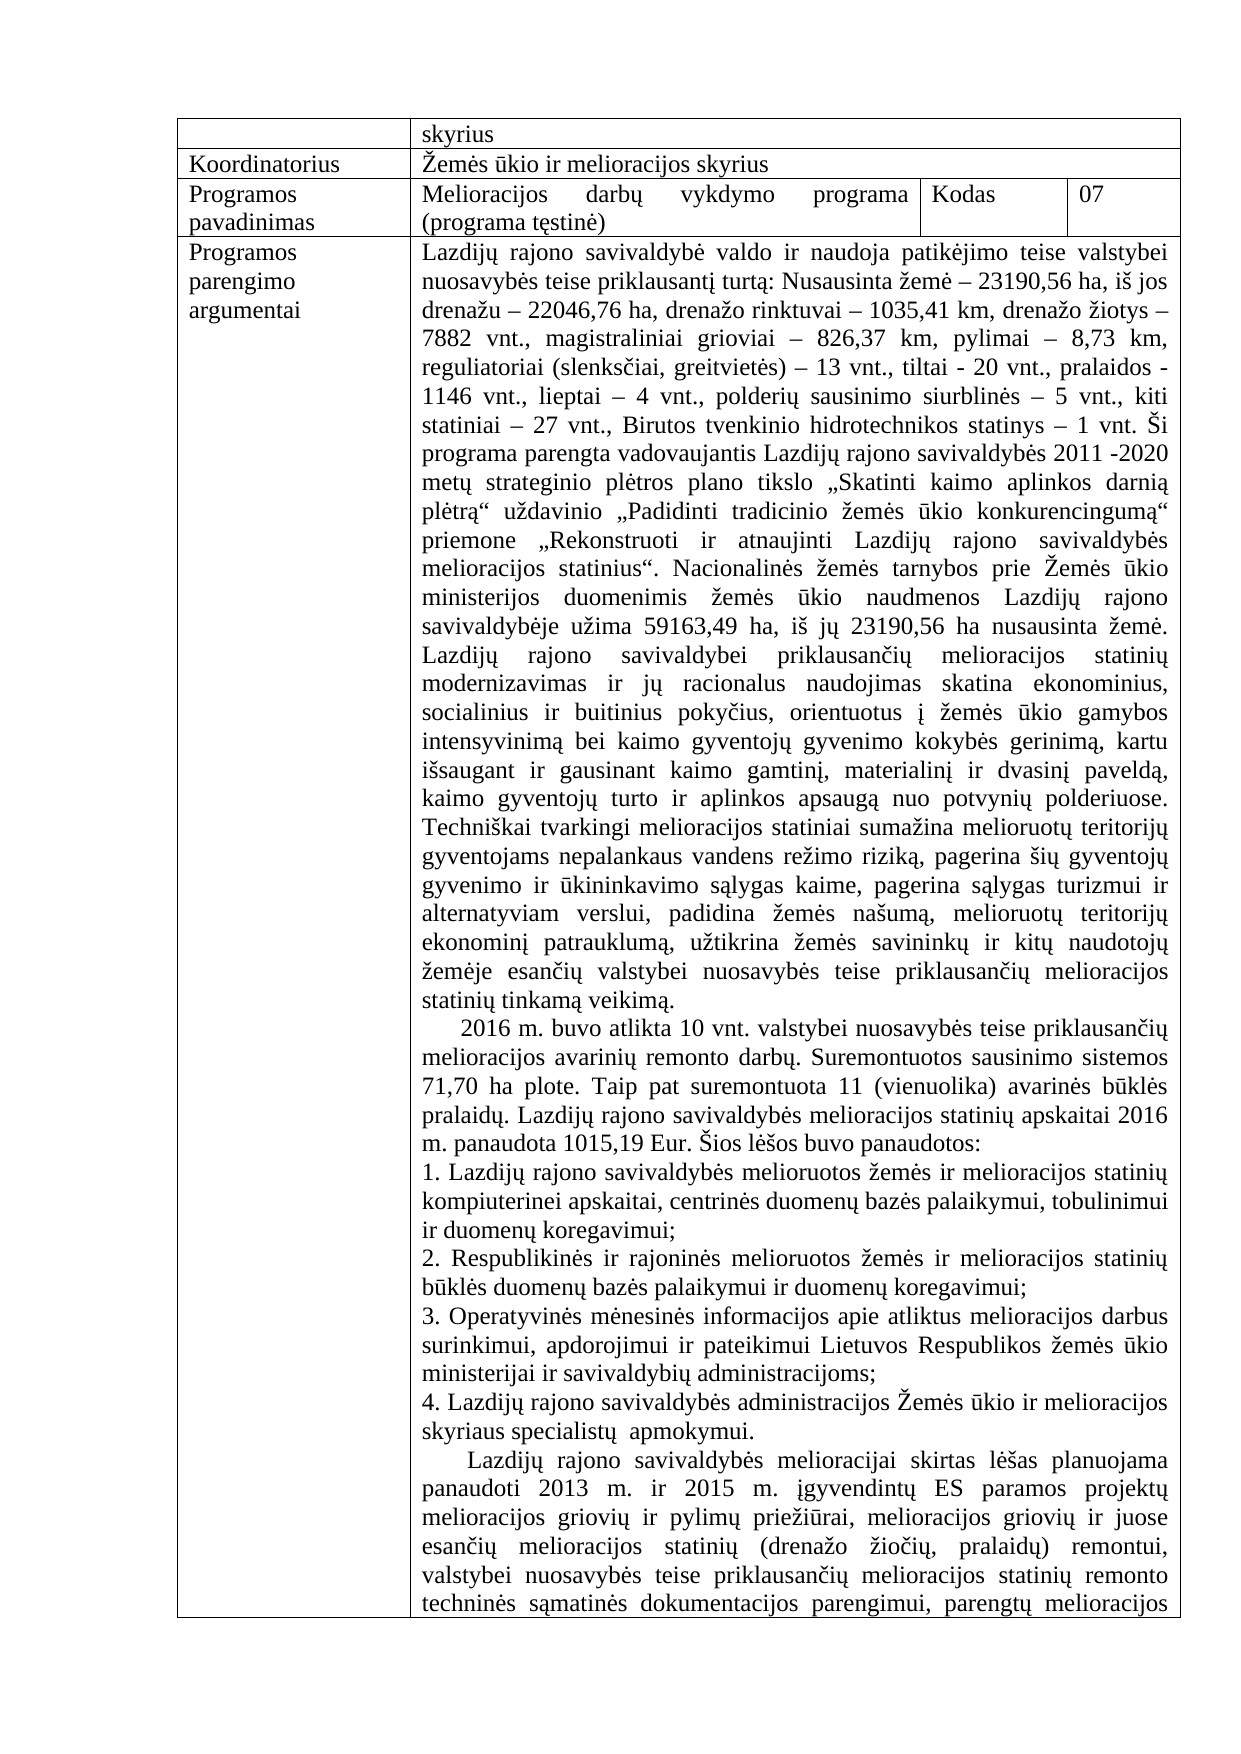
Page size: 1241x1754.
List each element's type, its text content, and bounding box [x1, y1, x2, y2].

table_cell Melioracijos darbų vykdymo programa (programa tęstinė) [411, 179, 920, 236]
table_cell Programos parengimo argumentai [178, 237, 410, 1617]
table_cell [178, 119, 410, 148]
table_cell Lazdijų rajono savivaldybė valdo ir naudoja patikėjimo teise valstybei nuosavybės teise priklausantį turtą: Nusausinta žemė – 23190,56 ha, iš jos drenažu – 22046,76 ha, drenažo rinktuvai – 1035,41 km, drenažo žiotys – 7882 vnt., magistraliniai grioviai – 826,37 km, pylimai – 8,73 km, reguliatoriai (slenksčiai, greitvietės) – 13 vnt., tiltai - 20 vnt., pralaidos - 1146 vnt., lieptai – 4 vnt., polderių sausinimo siurblinės – 5 vnt., kiti statiniai – 27 vnt., Birutos tvenkinio hidrotechnikos statinys – 1 vnt. Ši programa parengta vadovaujantis Lazdijų rajono savivaldybės 2011 -2020 metų strateginio plėtros plano tikslo „Skatinti kaimo aplinkos darnią plėtrą“ uždavinio „Padidinti tradicinio žemės ūkio konkurencingumą“ priemone „Rekonstruoti ir atnaujinti Lazdijų rajono savivaldybės melioracijos statinius“. Nacionalinės žemės tarnybos prie Žemės ūkio ministerijos duomenimis žemės ūkio naudmenos Lazdijų rajono savivaldybėje užima 59163,49 ha, iš jų 23190,56 ha nusausinta žemė. Lazdijų rajono savivaldybei priklausančių melioracijos statinių modernizavimas ir jų racionalus naudojimas skatina ekonominius, socialinius ir buitinius pokyčius, orientuotus į žemės ūkio gamybos intensyvinimą bei kaimo gyventojų gyvenimo kokybės gerinimą, kartu išsaugant ir gausinant kaimo gamtinį, materialinį ir dvasinį paveldą, kaimo gyventojų turto ir aplinkos apsaugą nuo potvynių polderiuose. Techniškai tvarkingi melioracijos statiniai sumažina melioruotų teritorijų gyventojams nepalankaus vandens režimo riziką, pagerina šių gyventojų gyvenimo ir ūkininkavimo sąlygas kaime, pagerina sąlygas turizmui ir alternatyviam verslui, padidina žemės našumą, melioruotų teritorijų ekonominį patrauklumą, užtikrina žemės savininkų ir kitų naudotojų žemėje esančių valstybei nuosavybės teise priklausančių melioracijos statinių tinkamą veikimą. 2016 m. buvo atlikta 10 vnt. valstybei nuosavybės teise priklausančių melioracijos avarinių remonto darbų. Suremontuotos sausinimo sistemos 71,70 ha plote. Taip pat suremontuota 11 (vienuolika) avarinės būklės pralaidų. Lazdijų rajono savivaldybės melioracijos statinių apskaitai 2016 m. panaudota 1015,19 Eur. Šios lėšos buvo panaudotos: 1. Lazdijų rajono savivaldybės melioruotos žemės ir melioracijos statinių kompiuterinei apskaitai, centrinės duomenų bazės palaikymui, tobulinimui ir duomenų koregavimui; 2. Respublikinės ir rajoninės melioruotos žemės ir melioracijos statinių būklės duomenų bazės palaikymui ir duomenų koregavimui; 3. Operatyvinės mėnesinės informacijos apie atliktus melioracijos darbus surinkimui, apdorojimui ir pateikimui Lietuvos Respublikos žemės ūkio ministerijai ir savivaldybių administracijoms; 4. Lazdijų rajono savivaldybės administracijos Žemės ūkio ir melioracijos skyriaus specialistų apmokymui. Lazdijų rajono savivaldybės melioracijai skirtas lėšas planuojama panaudoti 2013 m. ir 2015 m. įgyvendintų ES paramos projektų melioracijos griovių ir pylimų priežiūrai, melioracijos griovių ir juose esančių melioracijos statinių (drenažo žiočių, pralaidų) remontui, valstybei nuosavybės teise priklausančių melioracijos statinių remonto techninės sąmatinės dokumentacijos parengimui, parengtų melioracijos [411, 237, 1180, 1617]
table_cell skyrius [411, 119, 1180, 148]
table_cell 07 [1068, 179, 1180, 236]
table_cell Kodas [921, 179, 1067, 236]
table_cell Programos pavadinimas [178, 179, 410, 236]
table_cell Koordinatorius [178, 149, 410, 178]
table_cell Žemės ūkio ir melioracijos skyrius [411, 149, 1180, 178]
